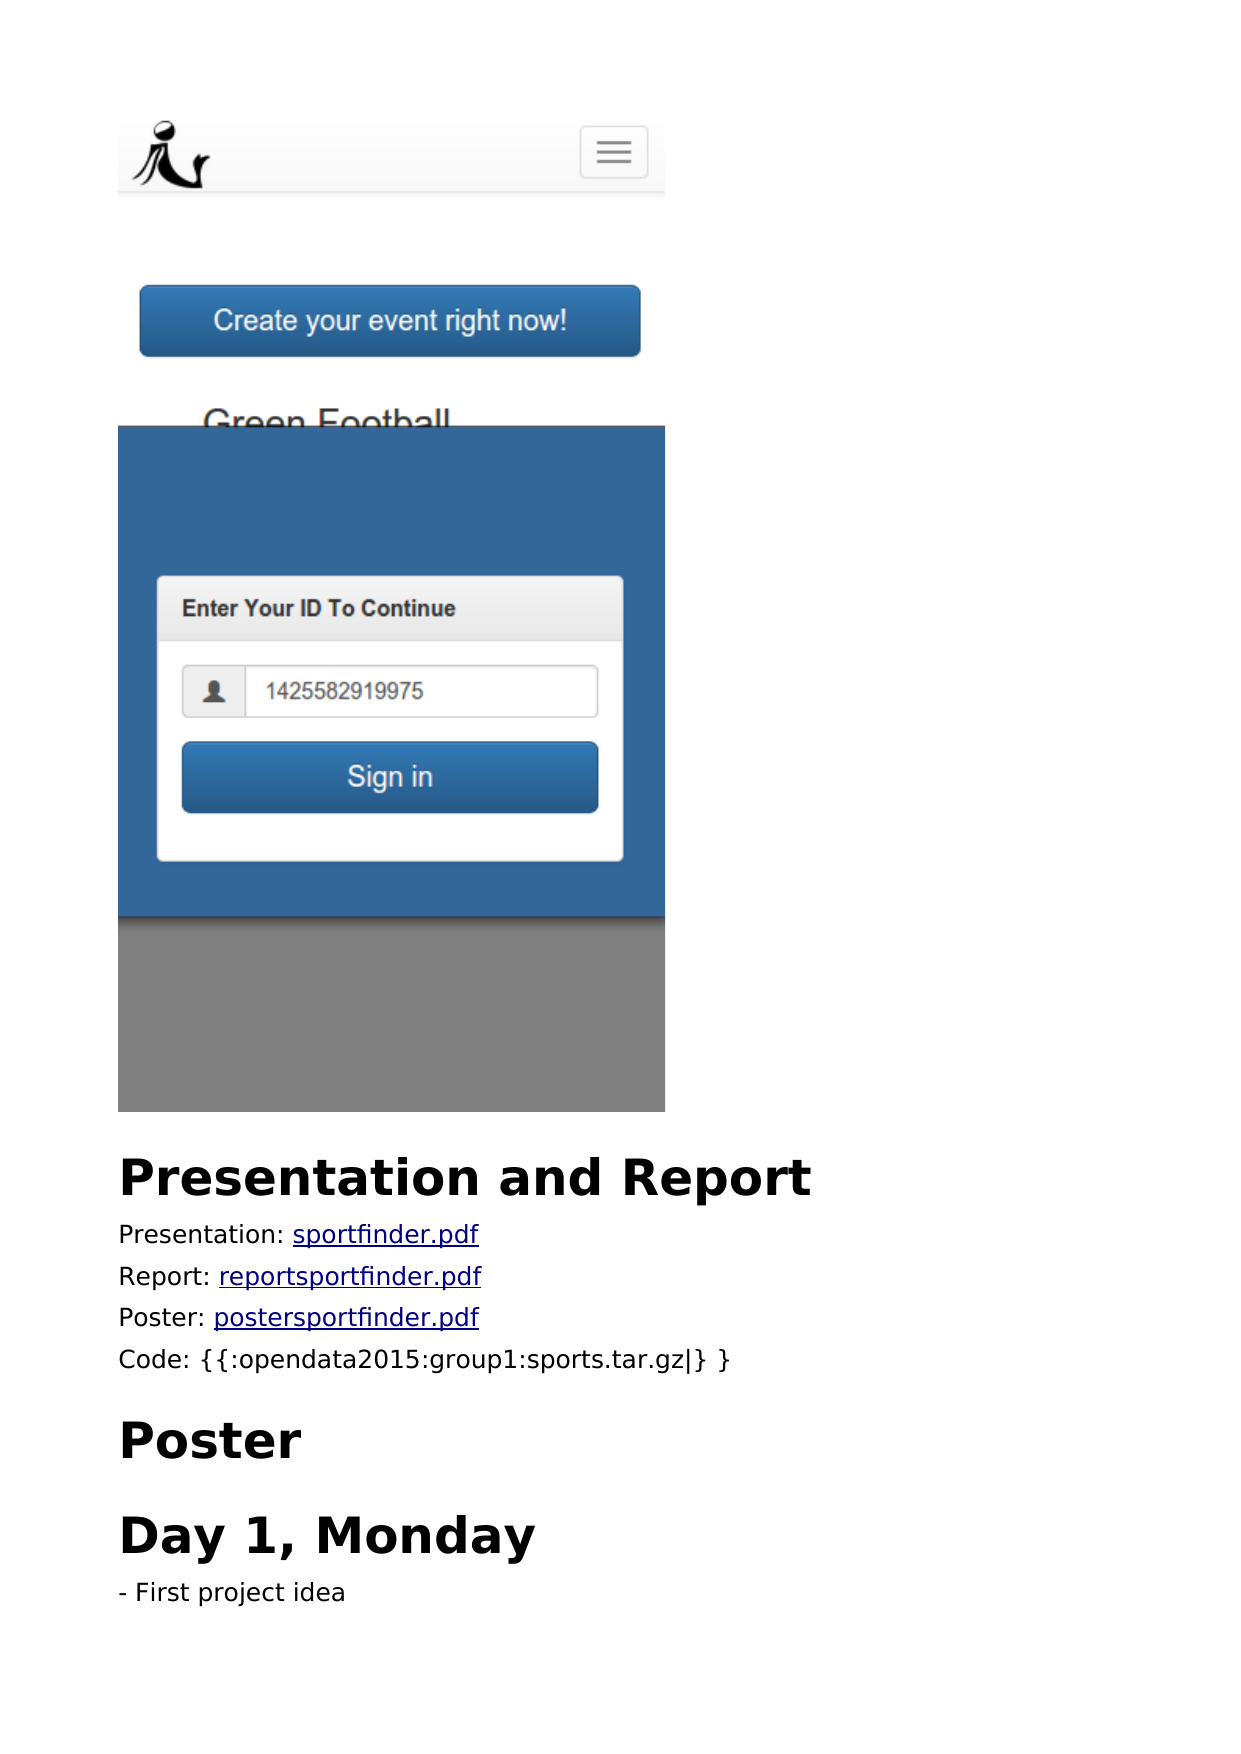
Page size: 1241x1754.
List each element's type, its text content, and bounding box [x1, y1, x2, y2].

text - First project idea [118, 1578, 1122, 1607]
text Report: reportsportfinder.pdf [118, 1262, 1122, 1291]
subtitle Day 1, Monday [118, 1507, 1122, 1566]
text Poster: postersportfinder.pdf [118, 1303, 1122, 1333]
picture [118, 118, 665, 1112]
text Code: {{:opendata2015:group1:sports.tar.gz|} } [118, 1345, 1122, 1374]
subtitle Poster [118, 1412, 1122, 1470]
subtitle Presentation and Report [118, 1149, 1122, 1208]
text Presentation: sportfinder.pdf [118, 1220, 1122, 1249]
